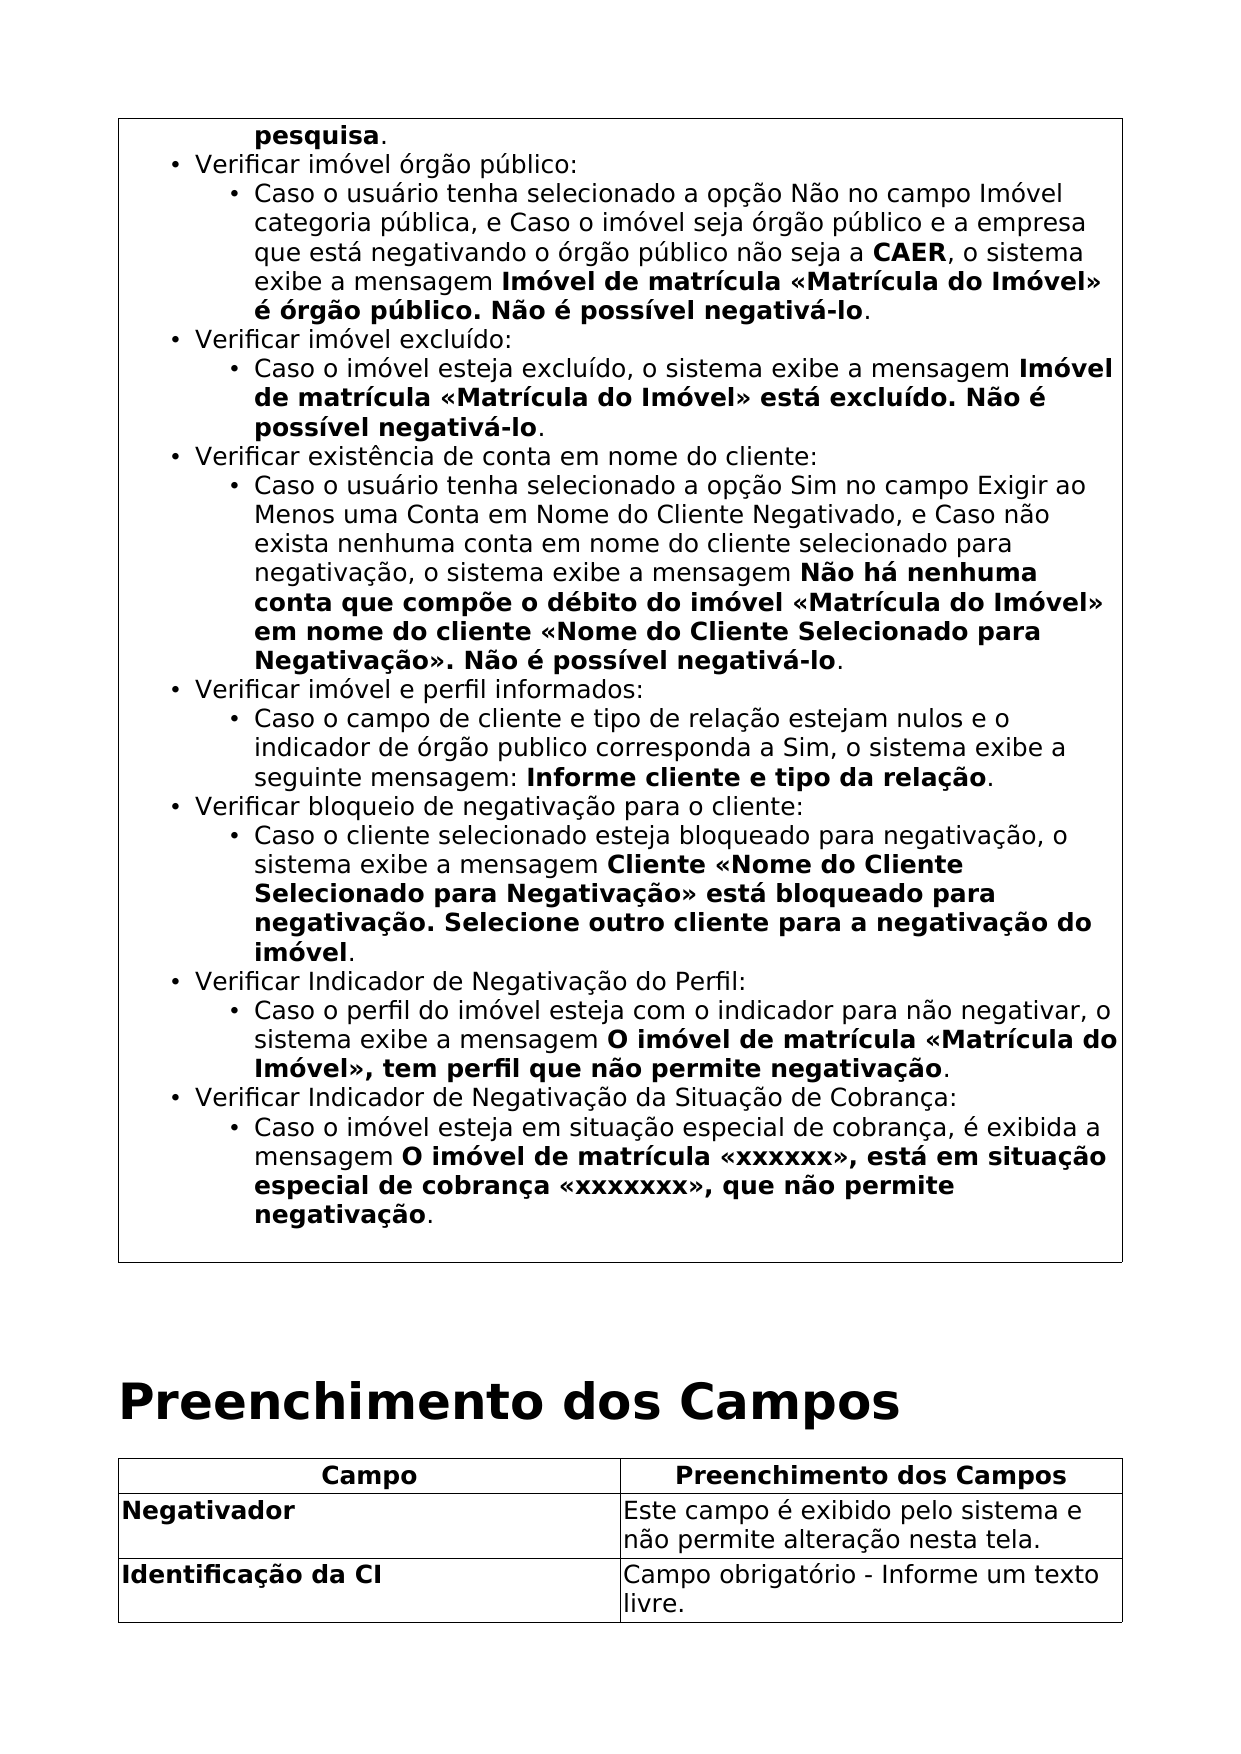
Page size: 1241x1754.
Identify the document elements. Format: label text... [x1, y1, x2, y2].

table_cell Negativador [119, 1494, 620, 1557]
table_cell Campo obrigatório - Informe um texto livre. [621, 1559, 1122, 1622]
subtitle Preenchimento dos Campos [118, 1373, 1122, 1431]
table_header Atenção: durante todo o procedimento de inserção de um comando de negativação, o sistema efetua validações, à medida em que preenchemos os campos. São elas: Verificar existência de dados: Caso não exista a tabela na base de dados, o sistema exibe a mensagem Tabela «nome da tabela» inexistente e cancela a operação. Caso a tabela esteja sem dados, o sistema exibe a mensagem Tabela «nome da tabela» sem dados para seleção e cancela a operação. Verificar existência da localidade: Caso o código da localidade não exista no sistema, o sistema exibe a mensagem Localidade inexistente. Verificar existência do setor: Caso o setor comercial não exista no sistema, o sistema exibe a mensagem Setor Comercial inexistente. Verificar existência do cliente: Caso o código do cliente não exista no sistema, o sistema exibe a mensagem Cliente inexistente. Validar referência: Caso a referência esteja inválida, o sistema exibe a mensagem Referência inválida. Verificar referência final menor que referência inicial: Caso a referência final seja anterior à referência inicial, o sistema exibe a mensagem Referência Final do Período é anterior à Referência Inicial do Período. Validar data: Caso a data esteja inválida, o sistema exibe a mensagem Data inválida. Verificar data final menor que data inicial: Caso a data final seja anterior à data inicial, o sistema exibe a mensagem Data Final do Período é anterior à Data Inicial do Período. Verificar existência do usuário: Caso a código do usuário não exista no sistema, o sistema exibe a mensagem Usuário inexistente. Verificar sucesso da transação: Caso o código de retorno da operação efetuada no banco de dados seja diferente de zero, o sistema exibe a mensagem conforme o código de retorno; caso contrário, é exibida a mensagem «descrição da função» efetuada com sucesso. Verificar matrícula do imóvel já existente na lista: Caso a matrícula do imóvel já esteja na lista, o sistema exibe a mensagem Esta Matrícula do Imóvel já foi informada. Verificar existência da matrícula do imóvel: Caso a matrícula do imóvel não exista no sistema, o sistema exibe a mensagem Matrícula do Imóvel inexistente. Verificar Titularidade do CPF/CNPJ da Negativação já existente na lista: Caso a Titularidade do CPF/CNPJ da Negativação já esteja na lista, o sistema exibe a mensagem Esta Titularidade do CPF/CNPJ da Negativação já foi informada. Verificar existência de comando para os mesmos parâmetros: Caso já exista o comando no sistema, o sistema exibe a mensagem Existe comando não realizado para «Negativador» com estes mesmos parâmetros. Verificar existência de negativação para o imóvel: Caso exista movimento de inclusão para o imóvel, o sistema exibe a mensagem Existe inclusão para o Imóvel de matrícula «Matrícula do Imóvel». Não é possível inserir nova negativação. Verificar número de contas final menor que número de contas inicial: Caso o número de contas final seja menor que o número de contas inicial, o sistema exibe a mensagem Número de Contas Final é menor que o Número de Contas Inicial. Verificar valor do débito final menor que valor do débito inicial: Caso o valor do débito final seja menor que o valor do débito inicial, o sistema exibe a mensagem Valor do Débito Final é menor que o Valor do Débito Inicial. Verificar existência de débito para o imóvel: Caso as listas retornadas da consulta (lista de contas e guias de pagamento) estejam vazias, o sistema exibe a mensagem Imóvel de matrícula «Matrícula do Imóvel» sem débito vencido. Não é possível efetuar a negativação. Informe outro imóvel. Verificar existência de cliente com CPF ou CNPJ: Caso não exista na lista de clientes nenhum cliente com CPF ou CNPJ preenchido, o sistema exibe a mensagem Nenhum dos clientes do imóvel de matrícula «Matrícula do Imóvel» tem CPF ou CNPJ. Não é possível efetuar a negativação. Informe outro imóvel. Verificar período de vencimento do débito: Caso tenha informado o vencimento inicial do débito (Data de Vencimento do Débito Inicial), e Caso o vencimento inicial do débito seja anterior aos últimos 5 anos, o sistema exibe a mensagem Período de Vencimento do Débito não pode ser anterior aos últimos 5 anos. Informe novo período. Caso contrário (Data de Vencimento do Débito Inicial não informada) e Caso tenha informado o vencimento final do débito (Data de Vencimento do Débito Final); e Caso o vencimento final do débito menos 5 anos seja anterior aos últimos 5 anos, o sistema exibe a mensagem Período de Vencimento do Débito não pode ser anterior aos últimos 5 anos. Informe novo período. Verificar período de referência do débito: Caso tenha informado a referência inicial do débito e Caso a referência inicial do débito seja anterior aos últimos 5 anos, o sistema exibe a mensagem Período de Referência do Débito não pode ser anterior aos últimos 5 anos. Informe novo período. Caso contrário (Referência do Débito Inicial não informada): Caso tenha informado a referência final do débito e Caso a referência final do débito menos 5 (cinco) anos seja anterior aos últimos 5 anos, o sistema exibe a mensagem Período de Referência do Débito não pode ser anterior aos últimos 5 (cinco) anos. Informe novo período. Verificar imóvel na tarifa social: Caso o imóvel esteja na tarifa social, é exibida a mensagem Imóvel de matrícula «Matrícula do Imóvel» está na tarifa social. Não é possível negativá-lo. Verificar imóvel de baixa renda: Caso o usuário tenha selecionado a opção Não no campo Imóvel com Baixa Renda, e Caso o imóvel seja de baixa renda, o sistema exibe a mensagem Imóvel de matrícula «Matrícula do Imóvel» é de baixa renda. Não é possível negativá-lo. Verificar existência de comando para o negativador na data: Caso exista comando programado para ser executado para o negativador, o sistema exibe a mensagem Existe um comando programado para execução no dia «Data Prevista para Execução» para «Negativador». Não é possível inserir o comando. Verificar seleção de comando simulado: Caso o comando selecionado não corresponda a uma simulação, o sistema exibe a mensagem O comando selecionado não corresponde a uma simulação. Efetue nova pesquisa. Caso a simulação ainda não tenha sido realizada, o sistema exibe a mensagem A simulação ainda não foi realizada. Efetue nova pesquisa. Verificar imóvel órgão público: Caso o usuário tenha selecionado a opção Não no campo Imóvel categoria pública, e Caso o imóvel seja órgão público e a empresa que está negativando o órgão público não seja a CAER, o sistema exibe a mensagem Imóvel de matrícula «Matrícula do Imóvel» é órgão público. Não é possível negativá-lo. Verificar imóvel excluído: Caso o imóvel esteja excluído, o sistema exibe a mensagem Imóvel de matrícula «Matrícula do Imóvel» está excluído. Não é possível negativá-lo. Verificar existência de conta em nome do cliente: Caso o usuário tenha selecionado a opção Sim no campo Exigir ao Menos uma Conta em Nome do Cliente Negativado, e Caso não exista nenhuma conta em nome do cliente selecionado para negativação, o sistema exibe a mensagem Não há nenhuma conta que compõe o débito do imóvel «Matrícula do Imóvel» em nome do cliente «Nome do Cliente Selecionado para Negativação». Não é possível negativá-lo. Verificar imóvel e perfil informados: Caso o campo de cliente e tipo de relação estejam nulos e o indicador de órgão publico corresponda a Sim, o sistema exibe a seguinte mensagem: Informe cliente e tipo da relação. Verificar bloqueio de negativação para o cliente: Caso o cliente selecionado esteja bloqueado para negativação, o sistema exibe a mensagem Cliente «Nome do Cliente Selecionado para Negativação» está bloqueado para negativação. Selecione outro cliente para a negativação do imóvel. Verificar Indicador de Negativação do Perfil: Caso o perfil do imóvel esteja com o indicador para não negativar, o sistema exibe a mensagem O imóvel de matrícula «Matrícula do Imóvel», tem perfil que não permite negativação. Verificar Indicador de Negativação da Situação de Cobrança: Caso o imóvel esteja em situação especial de cobrança, é exibida a mensagem O imóvel de matrícula «xxxxxx», está em situação especial de cobrança «xxxxxxx», que não permite negativação. [119, 119, 1122, 1262]
table_header Preenchimento dos Campos [621, 1459, 1122, 1493]
table_cell Identificação da CI [119, 1559, 620, 1622]
table_header Campo [119, 1459, 620, 1493]
table_cell Este campo é exibido pelo sistema e não permite alteração nesta tela. [621, 1494, 1122, 1557]
